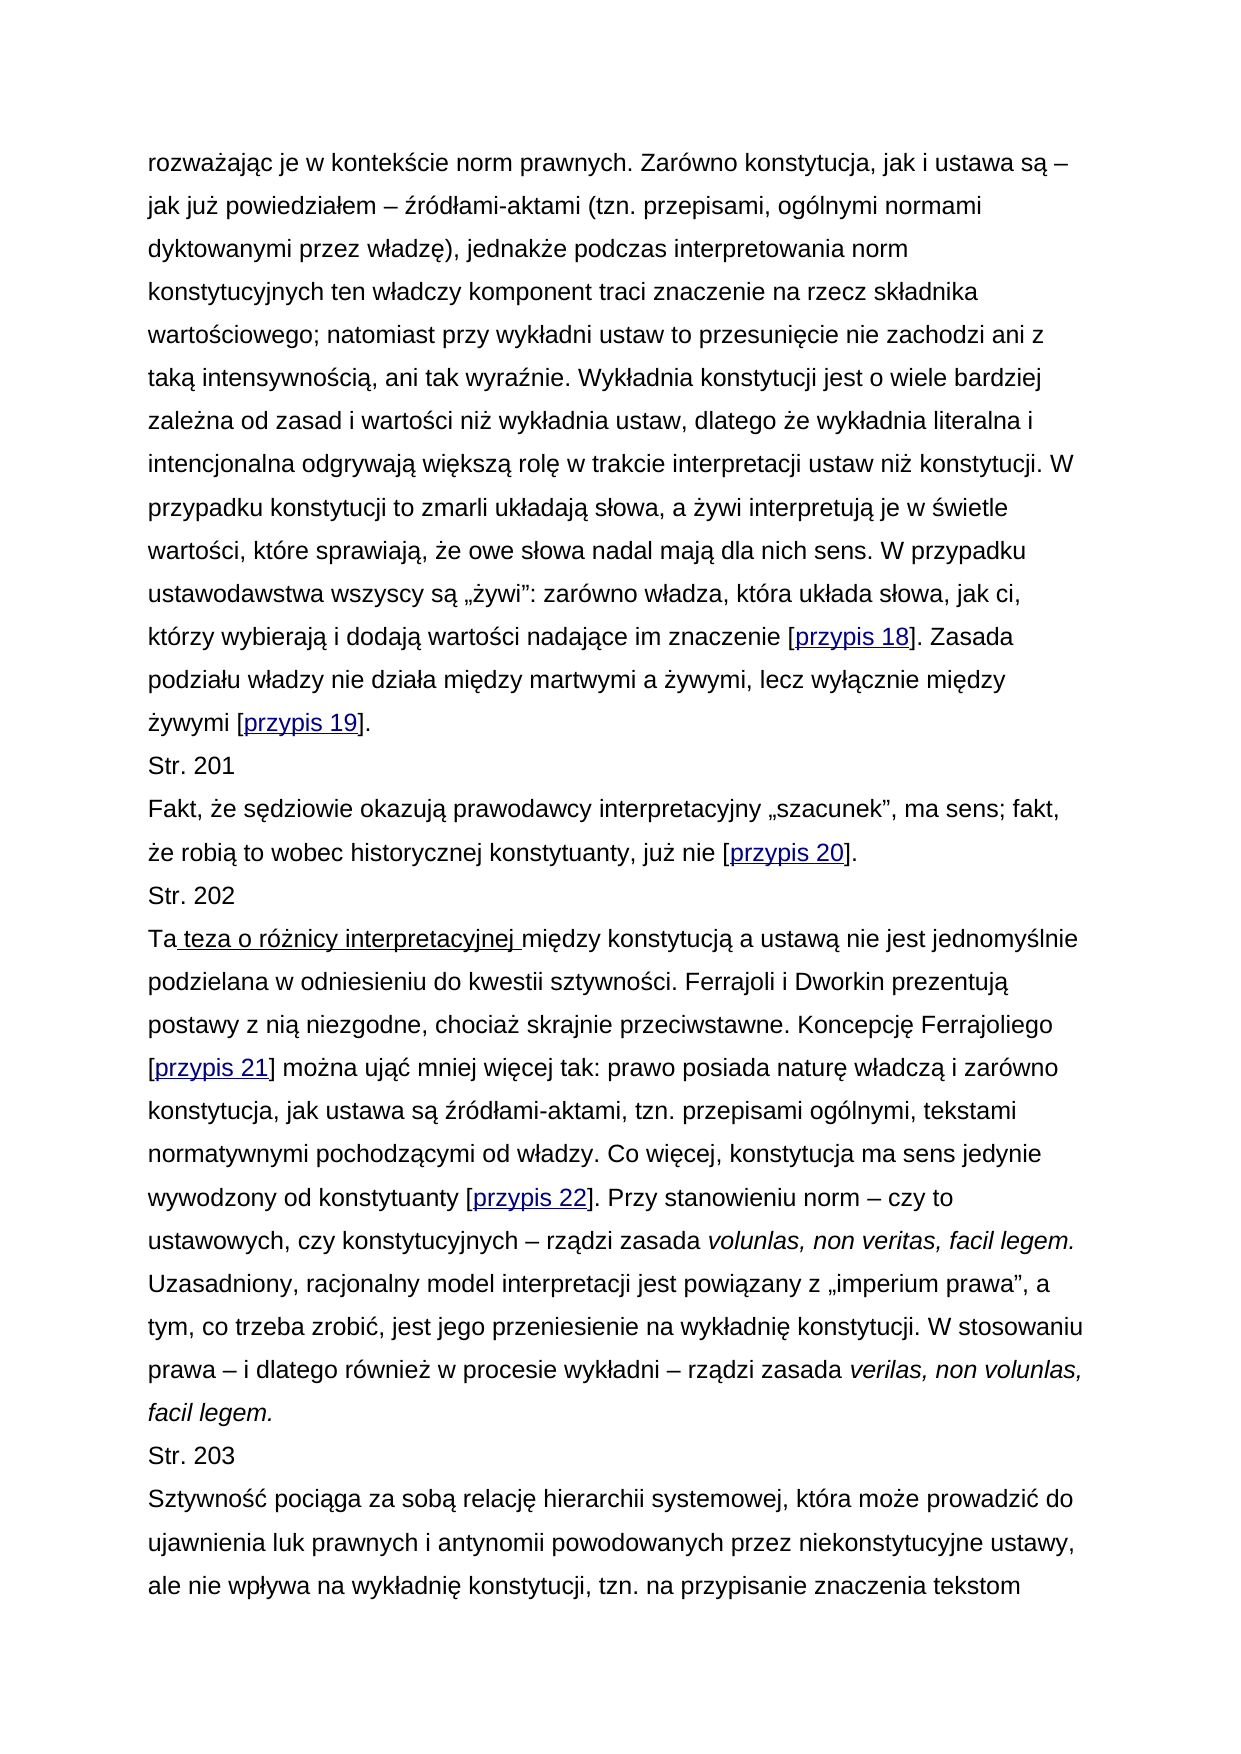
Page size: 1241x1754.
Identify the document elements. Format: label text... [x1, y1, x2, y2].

text Ta teza o różnicy interpretacyjnej między konstytucją a ustawą nie jest jednomyślnie podzielana w odniesieniu do kwestii sztywności. Ferrajoli i Dworkin prezentują postawy z nią niezgodne, chociaż skrajnie przeciwstawne. Koncepcję Ferrajoliego [przypis 21] można ująć mniej więcej tak: prawo posiada naturę władczą i zarówno konstytucja, jak ustawa są źródłami-aktami, tzn. przepisami ogólnymi, tekstami normatywnymi pochodzącymi od władzy. Co więcej, konstytucja ma sens jedynie wywodzony od konstytuanty [przypis 22]. Przy stanowieniu norm – czy to ustawowych, czy konstytucyjnych – rządzi zasada volunlas, non veritas, facil legem. Uzasadniony, racjonalny model interpretacji jest powiązany z „imperium prawa”, a tym, co trzeba zrobić, jest jego przeniesienie na wykładnię konstytucji. W stosowaniu prawa – i dlatego również w procesie wykładni – rządzi zasada verilas, non volunlas, facil legem. [148, 924, 1093, 1427]
text Str. 203 [148, 1441, 1093, 1470]
text Fakt, że sędziowie okazują prawodawcy interpretacyjny „szacunek”, ma sens; fakt, że robią to wobec historycznej konstytuanty, już nie [przypis 20]. [148, 794, 1093, 866]
text Str. 202 [148, 881, 1093, 909]
text Sztywność pociąga za sobą relację hierarchii systemowej, która może prowadzić do ujawnienia luk prawnych i antynomii powodowanych przez niekonstytucyjne ustawy, ale nie wpływa na wykładnię konstytucji, tzn. na przypisanie znaczenia tekstom [148, 1484, 1093, 1599]
text Str. 201 [148, 751, 1093, 780]
text rozważając je w kontekście norm prawnych. Zarówno konstytucja, jak i ustawa są – jak już powiedziałem – źródłami-aktami (tzn. przepisami, ogólnymi normami dyktowanymi przez władzę), jednakże podczas interpretowania norm konstytucyjnych ten władczy komponent traci znaczenie na rzecz składnika wartościowego; natomiast przy wykładni ustaw to przesunięcie nie zachodzi ani z taką intensywnością, ani tak wyraźnie. Wykładnia konstytucji jest o wiele bardziej zależna od zasad i wartości niż wykładnia ustaw, dlatego że wykładnia literalna i intencjonalna odgrywają większą rolę w trakcie interpretacji ustaw niż konstytucji. W przypadku konstytucji to zmarli układają słowa, a żywi interpretują je w świetle wartości, które sprawiają, że owe słowa nadal mają dla nich sens. W przypadku ustawodawstwa wszyscy są „żywi”: zarówno władza, która układa słowa, jak ci, którzy wybierają i dodają wartości nadające im znaczenie [przypis 18]. Zasada podziału władzy nie działa między martwymi a żywymi, lecz wyłącznie między żywymi [przypis 19]. [148, 148, 1093, 737]
